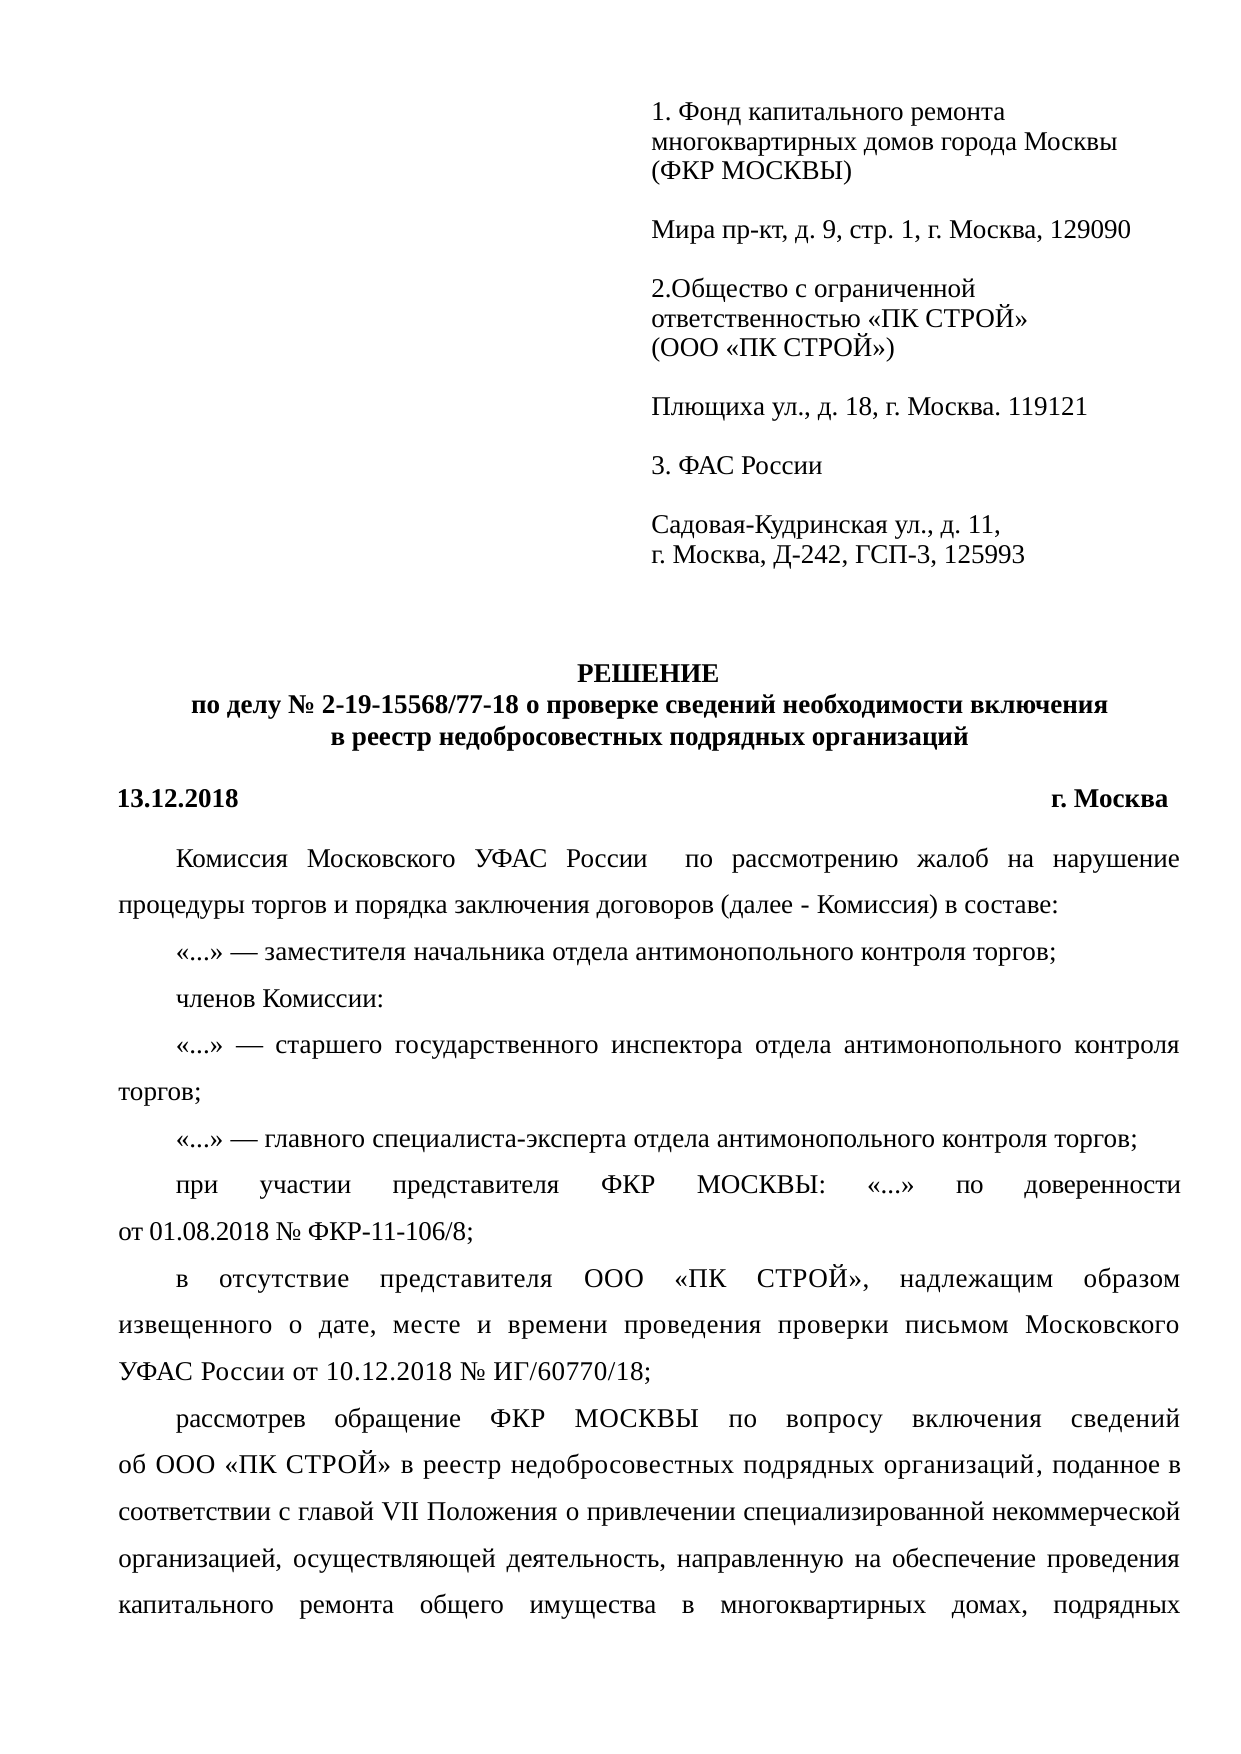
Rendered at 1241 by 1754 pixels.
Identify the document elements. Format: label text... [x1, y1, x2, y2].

text по делу № 2-19-15568/77-18 о проверке сведений необходимости включения [118, 688, 1181, 720]
text Мира пр-кт, д. 9, стр. 1, г. Москва, 129090 [651, 215, 1181, 245]
text «...» — главного специалиста-эксперта отдела антимонопольного контроля торгов; [118, 1122, 1181, 1153]
text (ФКР МОСКВЫ) [651, 156, 1181, 186]
text «...» — заместителя начальника отдела антимонопольного контроля торгов; [118, 935, 1181, 966]
text 13.12.2018 г. Москва [118, 782, 1181, 813]
text Плющиха ул., д. 18, г. Москва. 119121 [651, 392, 1181, 422]
text членов Комиссии: [118, 982, 1181, 1013]
text при участии представителя ФКР МОСКВЫ: «...» по доверенности от 01.08.2018 № ФКР-11-106/8; [118, 1168, 1181, 1246]
text «...» — старшего государственного инспектора отдела антимонопольного контроля торгов; [118, 1028, 1181, 1106]
text 2.Общество с ограниченной ответственностью «ПК СТРОЙ» (ООО «ПК СТРОЙ») [651, 274, 1181, 363]
text РЕШЕНИЕ [118, 657, 1181, 688]
text 3. ФАС России [651, 451, 1181, 481]
text 1. Фонд капитального ремонта многоквартирных домов города Москвы [651, 97, 1181, 156]
text в реестр недобросовестных подрядных организаций [118, 720, 1181, 751]
text рассмотрев обращение ФКР МОСКВЫ по вопросу включения сведений об ООО «ПК СТРОЙ» в реестр недобросовестных подрядных организаций, поданное в соответствии с главой VII Положения о привлечении специализированной некоммерческой организацией, осуществляющей деятельность, направленную на обеспечение проведения капитального ремонта общего имущества в многоквартирных домах, подрядных [118, 1402, 1181, 1620]
text Садовая-Кудринская ул., д. 11, г. Москва, Д-242, ГСП-3, 125993 [651, 510, 1181, 569]
text Комиссия Московского УФАС России по рассмотрению жалоб на нарушение процедуры торгов и порядка заключения договоров (далее - Комиссия) в составе: [118, 842, 1181, 920]
text в отсутствие представителя ООО «ПК СТРОЙ», надлежащим образом извещенного о дате, месте и времени проведения проверки письмом Московского УФАС России от 10.12.2018 № ИГ/60770/18; [118, 1262, 1181, 1386]
